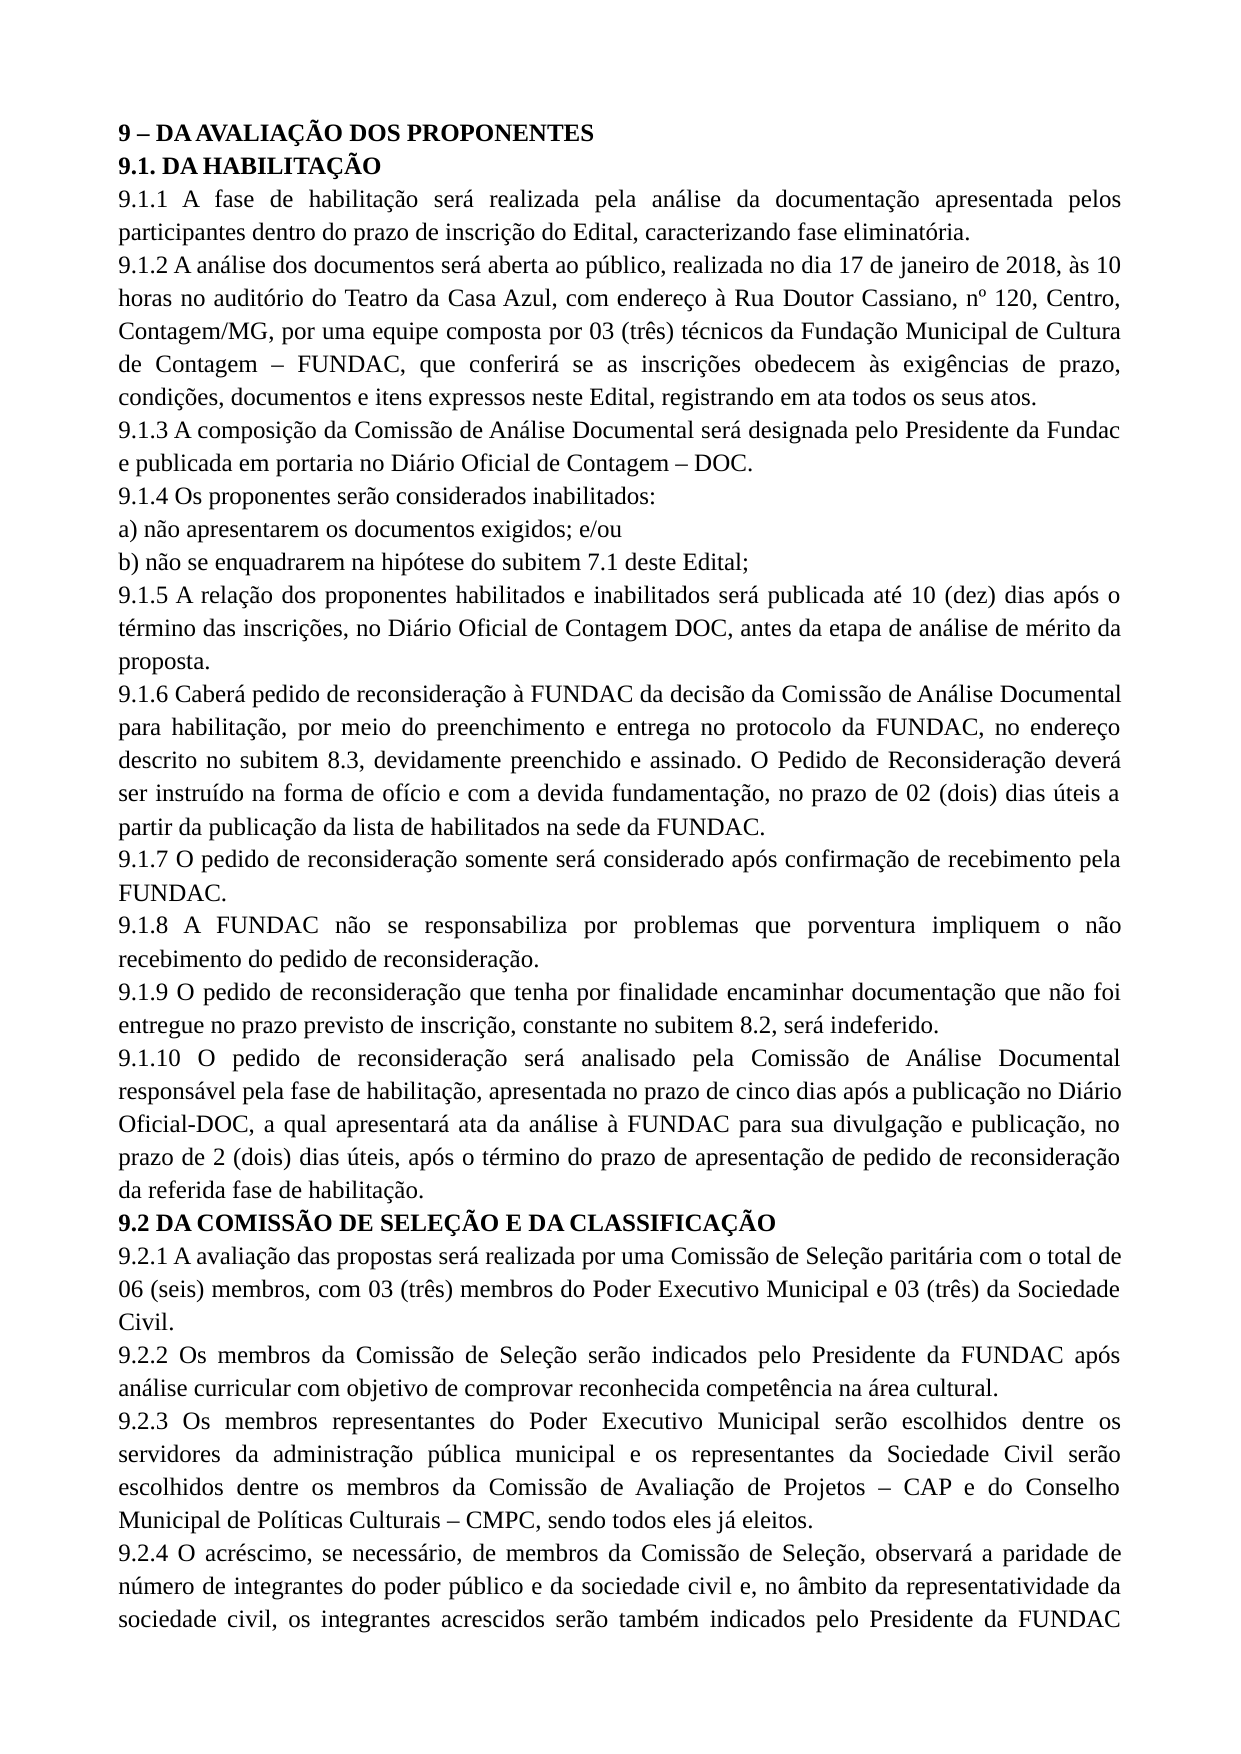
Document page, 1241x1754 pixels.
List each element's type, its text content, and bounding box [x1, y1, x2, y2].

text 9.2.4 O acréscimo, se necessário, de membros da Comissão de Seleção, observará a paridade de número de integrantes do poder público e da sociedade civil e, no âmbito da representatividade da sociedade civil, os integrantes acrescidos serão também indicados pelo Presidente da FUNDAC [118, 1538, 1122, 1633]
text 9.1.5 A relação dos proponentes habilitados e inabilitados será publicada até 10 (dez) dias após o término das inscrições, no Diário Oficial de Contagem DOC, antes da etapa de análise de mérito da proposta. [118, 580, 1122, 675]
text 9.2.1 A avaliação das propostas será realizada por uma Comissão de Seleção paritária com o total de 06 (seis) membros, com 03 (três) membros do Poder Executivo Municipal e 03 (três) da Sociedade Civil. [118, 1241, 1122, 1336]
text 9.1.10 O pedido de reconsideração será analisado pela Comissão de Análise Documental responsável pela fase de habilitação, apresentada no prazo de cinco dias após a publicação no Diário Oficial-DOC, a qual apresentará ata da análise à FUNDAC para sua divulgação e publicação, no prazo de 2 (dois) dias úteis, após o término do prazo de apresentação de pedido de reconsideração da referida fase de habilitação. [118, 1043, 1122, 1203]
text 9.1.3 A composição da Comissão de Análise Documental será designada pelo Presidente da Fundac e publicada em portaria no Diário Oficial de Contagem – DOC. [118, 415, 1122, 477]
text 9.1. DA HABILITAÇÃO [118, 151, 1122, 180]
text 9.2 DA COMISSÃO DE SELEÇÃO E DA CLASSIFICAÇÃO [118, 1208, 1122, 1237]
text 9.1.2 A análise dos documentos será aberta ao público, realizada no dia 17 de janeiro de 2018, às 10 horas no auditório do Teatro da Casa Azul, com endereço à Rua Doutor Cassiano, nº 120, Centro, Contagem/MG, por uma equipe composta por 03 (três) técnicos da Fundação Municipal de Cultura de Contagem – FUNDAC, que conferirá se as inscrições obedecem às exigências de prazo, condições, documentos e itens expressos neste Edital, registrando em ata todos os seus atos. [118, 250, 1122, 411]
text 9.1.1 A fase de habilitação será realizada pela análise da documentação apresentada pelos participantes dentro do prazo de inscrição do Edital, caracterizando fase eliminatória. [118, 184, 1122, 246]
text 9.2.3 Os membros representantes do Poder Executivo Municipal serão escolhidos dentre os servidores da administração pública municipal e os representantes da Sociedade Civil serão escolhidos dentre os membros da Comissão de Avaliação de Projetos – CAP e do Conselho Municipal de Políticas Culturais – CMPC, sendo todos eles já eleitos. [118, 1406, 1122, 1534]
text 9 – DA AVALIAÇÃO DOS PROPONENTES [118, 118, 1122, 147]
text 9.1.7 O pedido de reconsideração somente será considerado após confirmação de recebimento pela FUNDAC. [118, 844, 1122, 906]
text 9.2.2 Os membros da Comissão de Seleção serão indicados pelo Presidente da FUNDAC após análise curricular com objetivo de comprovar reconhecida competência na área cultural. [118, 1340, 1122, 1402]
text a) não apresentarem os documentos exigidos; e/ou [118, 514, 1122, 543]
text 9.1.6 Caberá pedido de reconsideração à FUNDAC da decisão da Comissão de Análise Documental para habilitação, por meio do preenchimento e entrega no protocolo da FUNDAC, no endereço descrito no subitem 8.3, devidamente preenchido e assinado. O Pedido de Reconsideração deverá ser instruído na forma de ofício e com a devida fundamentação, no prazo de 02 (dois) dias úteis a partir da publicação da lista de habilitados na sede da FUNDAC. [118, 679, 1122, 840]
text 9.1.4 Os proponentes serão considerados inabilitados: [118, 481, 1122, 510]
text b) não se enquadrarem na hipótese do subitem 7.1 deste Edital; [118, 547, 1122, 576]
text 9.1.9 O pedido de reconsideração que tenha por finalidade encaminhar documentação que não foi entregue no prazo previsto de inscrição, constante no subitem 8.2, será indeferido. [118, 977, 1122, 1038]
text 9.1.8 A FUNDAC não se responsabiliza por problemas que porventura impliquem o não recebimento do pedido de reconsideração. [118, 911, 1122, 972]
